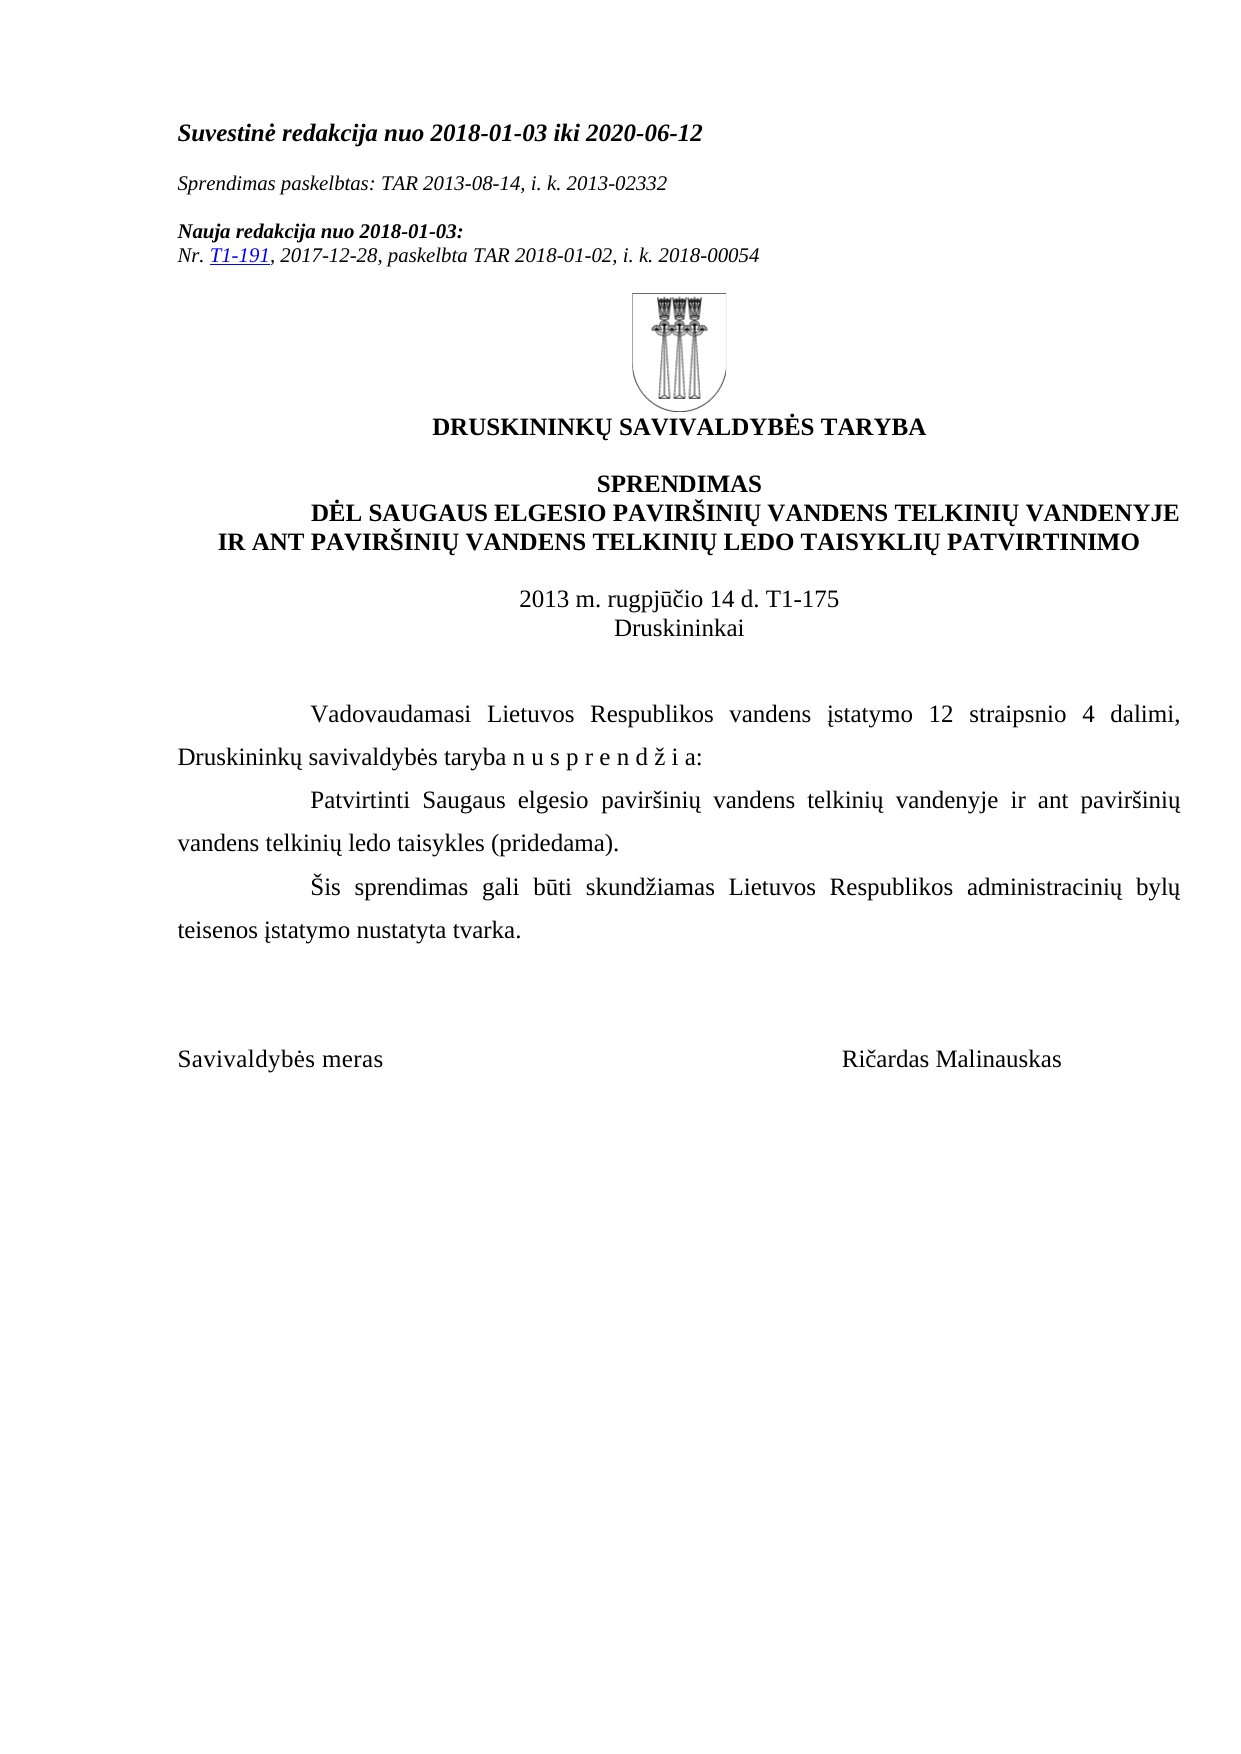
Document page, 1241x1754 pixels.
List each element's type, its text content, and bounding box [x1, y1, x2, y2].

text DĖL SAUGAUS ELGESIO PAVIRŠINIŲ VANDENS TELKINIŲ VANDENYJE IR ANT PAVIRŠINIŲ VANDENS TELKINIŲ LEDO TAISYKLIŲ PATVIRTINIMO [177, 498, 1181, 555]
text Suvestinė redakcija nuo 2018-01-03 iki 2020-06-12 [177, 118, 1181, 147]
text Šis sprendimas gali būti skundžiamas Lietuvos Respublikos administracinių bylų teisenos įstatymo nustatyta tvarka. [177, 872, 1181, 943]
text Vadovaudamasi Lietuvos Respublikos vandens įstatymo 12 straipsnio 4 dalimi, Druskininkų savivaldybės taryba n u s p r e n d ž i a: [177, 699, 1181, 771]
text 2013 m. rugpjūčio 14 d. T1-175 [177, 584, 1181, 613]
text Patvirtinti Saugaus elgesio paviršinių vandens telkinių vandenyje ir ant paviršinių vandens telkinių ledo taisykles (pridedama). [177, 785, 1181, 857]
text Nr. T1-191, 2017-12-28, paskelbta TAR 2018-01-02, i. k. 2018-00054 [177, 243, 1181, 267]
text SPRENDIMAS [177, 469, 1181, 498]
text Savivaldybės meras Ričardas Malinauskas [177, 1044, 1181, 1073]
text Druskininkai [177, 613, 1181, 642]
text Sprendimas paskelbtas: TAR 2013-08-14, i. k. 2013-02332 [177, 171, 1181, 195]
text Nauja redakcija nuo 2018-01-03: [177, 219, 1181, 243]
text DRUSKININKŲ SAVIVALDYBĖS TARYBA [177, 412, 1181, 440]
